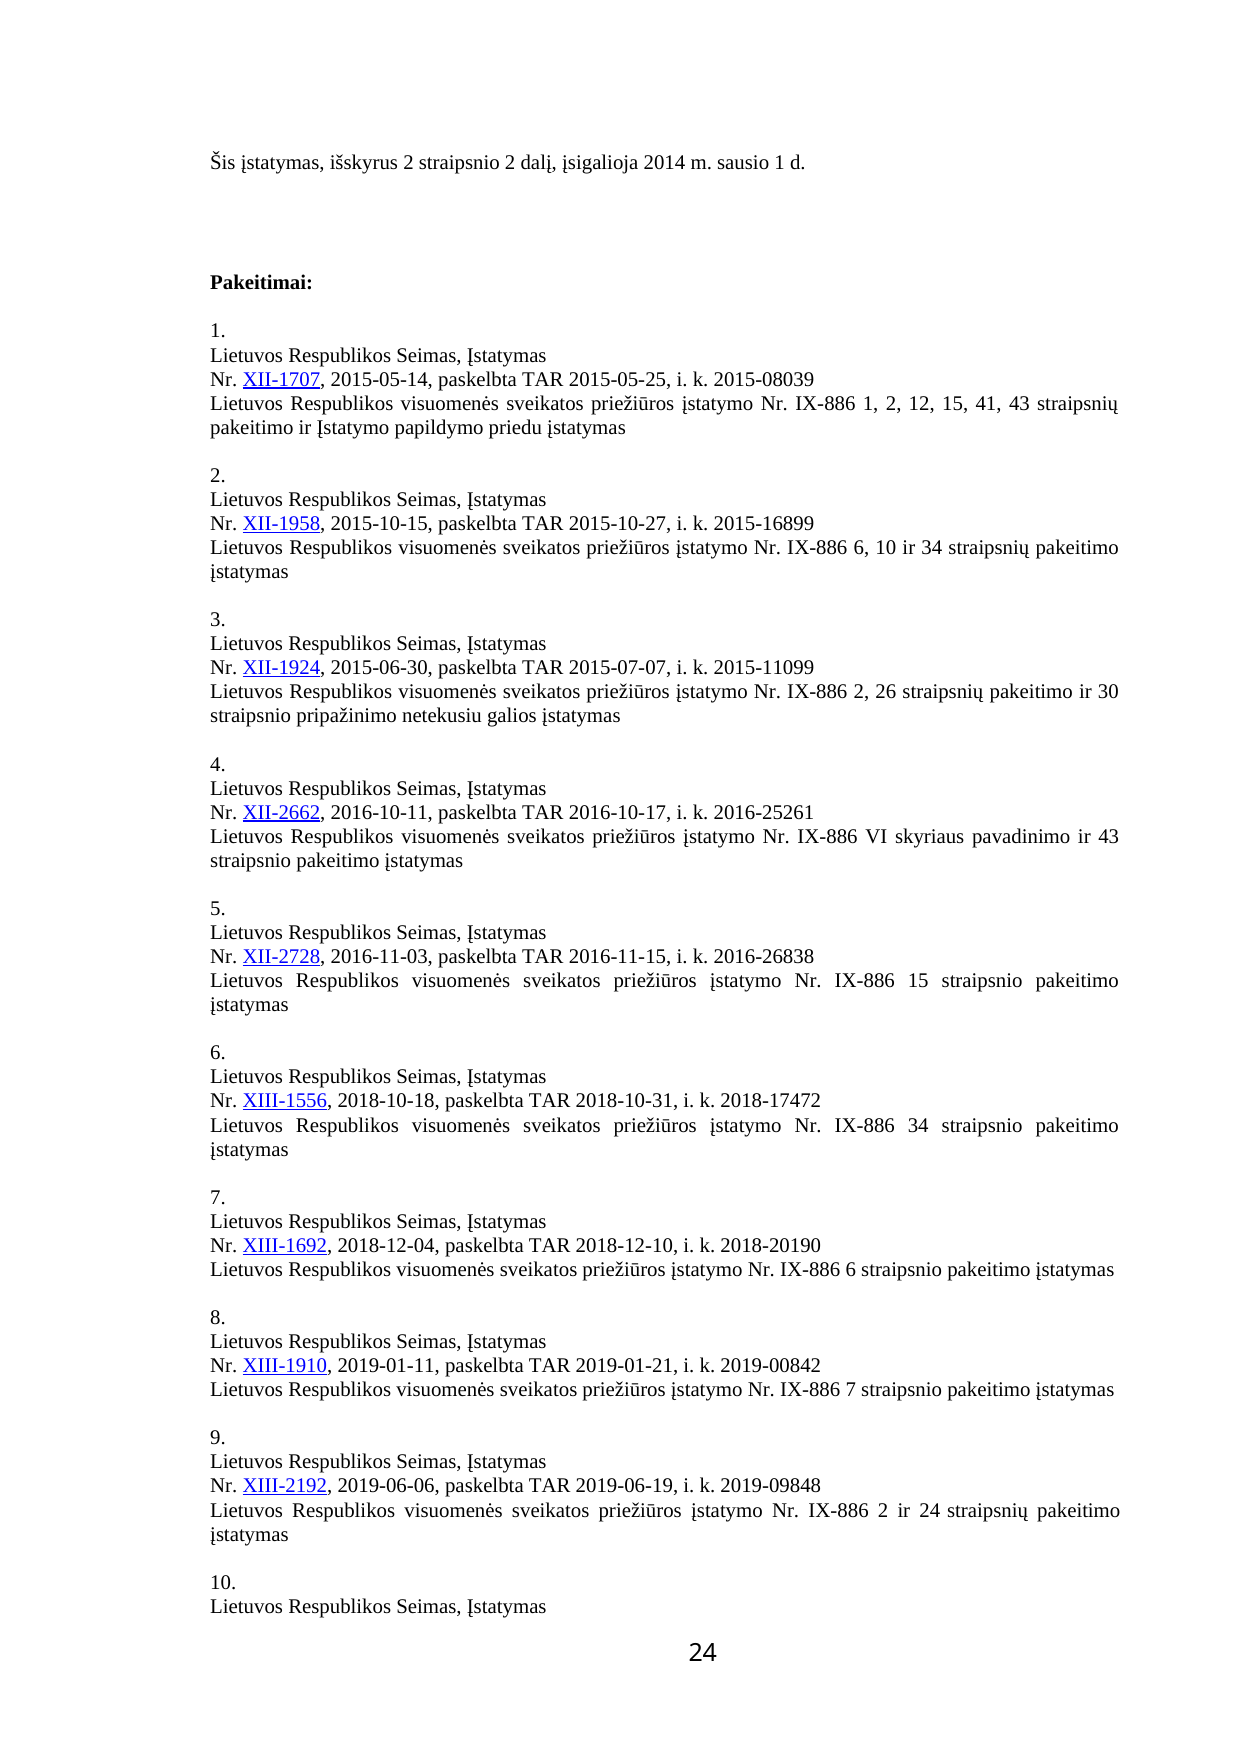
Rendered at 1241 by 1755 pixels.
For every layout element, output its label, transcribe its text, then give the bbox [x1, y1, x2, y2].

text 8. [210, 1305, 1120, 1329]
text Lietuvos Respublikos visuomenės sveikatos priežiūros įstatymo Nr. IX-886 15 straipsnio pakeitimo įstatymas [210, 968, 1120, 1016]
text Nr. XIII-1556, 2018-10-18, paskelbta TAR 2018-10-31, i. k. 2018-17472 [210, 1088, 1120, 1112]
text 3. [210, 607, 1120, 631]
text Lietuvos Respublikos visuomenės sveikatos priežiūros įstatymo Nr. IX-886 1, 2, 12, 15, 41, 43 straipsnių pakeitimo ir Įstatymo papildymo priedu įstatymas [210, 391, 1120, 439]
text Nr. XII-2728, 2016-11-03, paskelbta TAR 2016-11-15, i. k. 2016-26838 [210, 944, 1120, 968]
text Nr. XII-2662, 2016-10-11, paskelbta TAR 2016-10-17, i. k. 2016-25261 [210, 800, 1120, 824]
text Šis įstatymas, išskyrus 2 straipsnio 2 dalį, įsigalioja 2014 m. sausio 1 d. [210, 150, 1120, 174]
text Lietuvos Respublikos Seimas, Įstatymas [210, 920, 1120, 944]
text Lietuvos Respublikos visuomenės sveikatos priežiūros įstatymo Nr. IX-886 VI skyriaus pavadinimo ir 43 straipsnio pakeitimo įstatymas [210, 824, 1120, 872]
text Nr. XII-1707, 2015-05-14, paskelbta TAR 2015-05-25, i. k. 2015-08039 [210, 367, 1120, 391]
text Lietuvos Respublikos visuomenės sveikatos priežiūros įstatymo Nr. IX-886 7 straipsnio pakeitimo įstatymas [210, 1377, 1120, 1401]
text Lietuvos Respublikos Seimas, Įstatymas [210, 1064, 1120, 1088]
text Lietuvos Respublikos visuomenės sveikatos priežiūros įstatymo Nr. IX-886 6, 10 ir 34 straipsnių pakeitimo įstatymas [210, 535, 1120, 583]
text Nr. XII-1924, 2015-06-30, paskelbta TAR 2015-07-07, i. k. 2015-11099 [210, 655, 1120, 679]
text Lietuvos Respublikos visuomenės sveikatos priežiūros įstatymo Nr. IX-886 34 straipsnio pakeitimo įstatymas [210, 1112, 1120, 1161]
text 7. [210, 1185, 1120, 1209]
text Lietuvos Respublikos visuomenės sveikatos priežiūros įstatymo Nr. IX-886 6 straipsnio pakeitimo įstatymas [210, 1257, 1120, 1281]
text Lietuvos Respublikos Seimas, Įstatymas [210, 1329, 1120, 1353]
text Lietuvos Respublikos visuomenės sveikatos priežiūros įstatymo Nr. IX-886 2 ir 24 straipsnių pakeitimo įstatymas [210, 1497, 1120, 1546]
text Lietuvos Respublikos Seimas, Įstatymas [210, 1449, 1120, 1473]
text 6. [210, 1040, 1120, 1064]
text Nr. XIII-2192, 2019-06-06, paskelbta TAR 2019-06-19, i. k. 2019-09848 [210, 1473, 1120, 1497]
text Nr. XIII-1910, 2019-01-11, paskelbta TAR 2019-01-21, i. k. 2019-00842 [210, 1353, 1120, 1377]
text Lietuvos Respublikos Seimas, Įstatymas [210, 776, 1120, 800]
text Lietuvos Respublikos Seimas, Įstatymas [210, 631, 1120, 655]
text Lietuvos Respublikos Seimas, Įstatymas [210, 342, 1120, 367]
text 4. [210, 752, 1120, 776]
text 9. [210, 1425, 1120, 1449]
text Lietuvos Respublikos Seimas, Įstatymas [210, 1209, 1120, 1233]
text Lietuvos Respublikos visuomenės sveikatos priežiūros įstatymo Nr. IX-886 2, 26 straipsnių pakeitimo ir 30 straipsnio pripažinimo netekusiu galios įstatymas [210, 679, 1120, 727]
text 10. [210, 1570, 1120, 1594]
text Nr. XII-1958, 2015-10-15, paskelbta TAR 2015-10-27, i. k. 2015-16899 [210, 511, 1120, 535]
text Lietuvos Respublikos Seimas, Įstatymas [210, 1594, 1120, 1618]
text 2. [210, 463, 1120, 487]
text 1. [210, 318, 1120, 342]
text Nr. XIII-1692, 2018-12-04, paskelbta TAR 2018-12-10, i. k. 2018-20190 [210, 1233, 1120, 1257]
text Lietuvos Respublikos Seimas, Įstatymas [210, 487, 1120, 511]
text 5. [210, 896, 1120, 920]
text Pakeitimai: [210, 270, 1120, 294]
